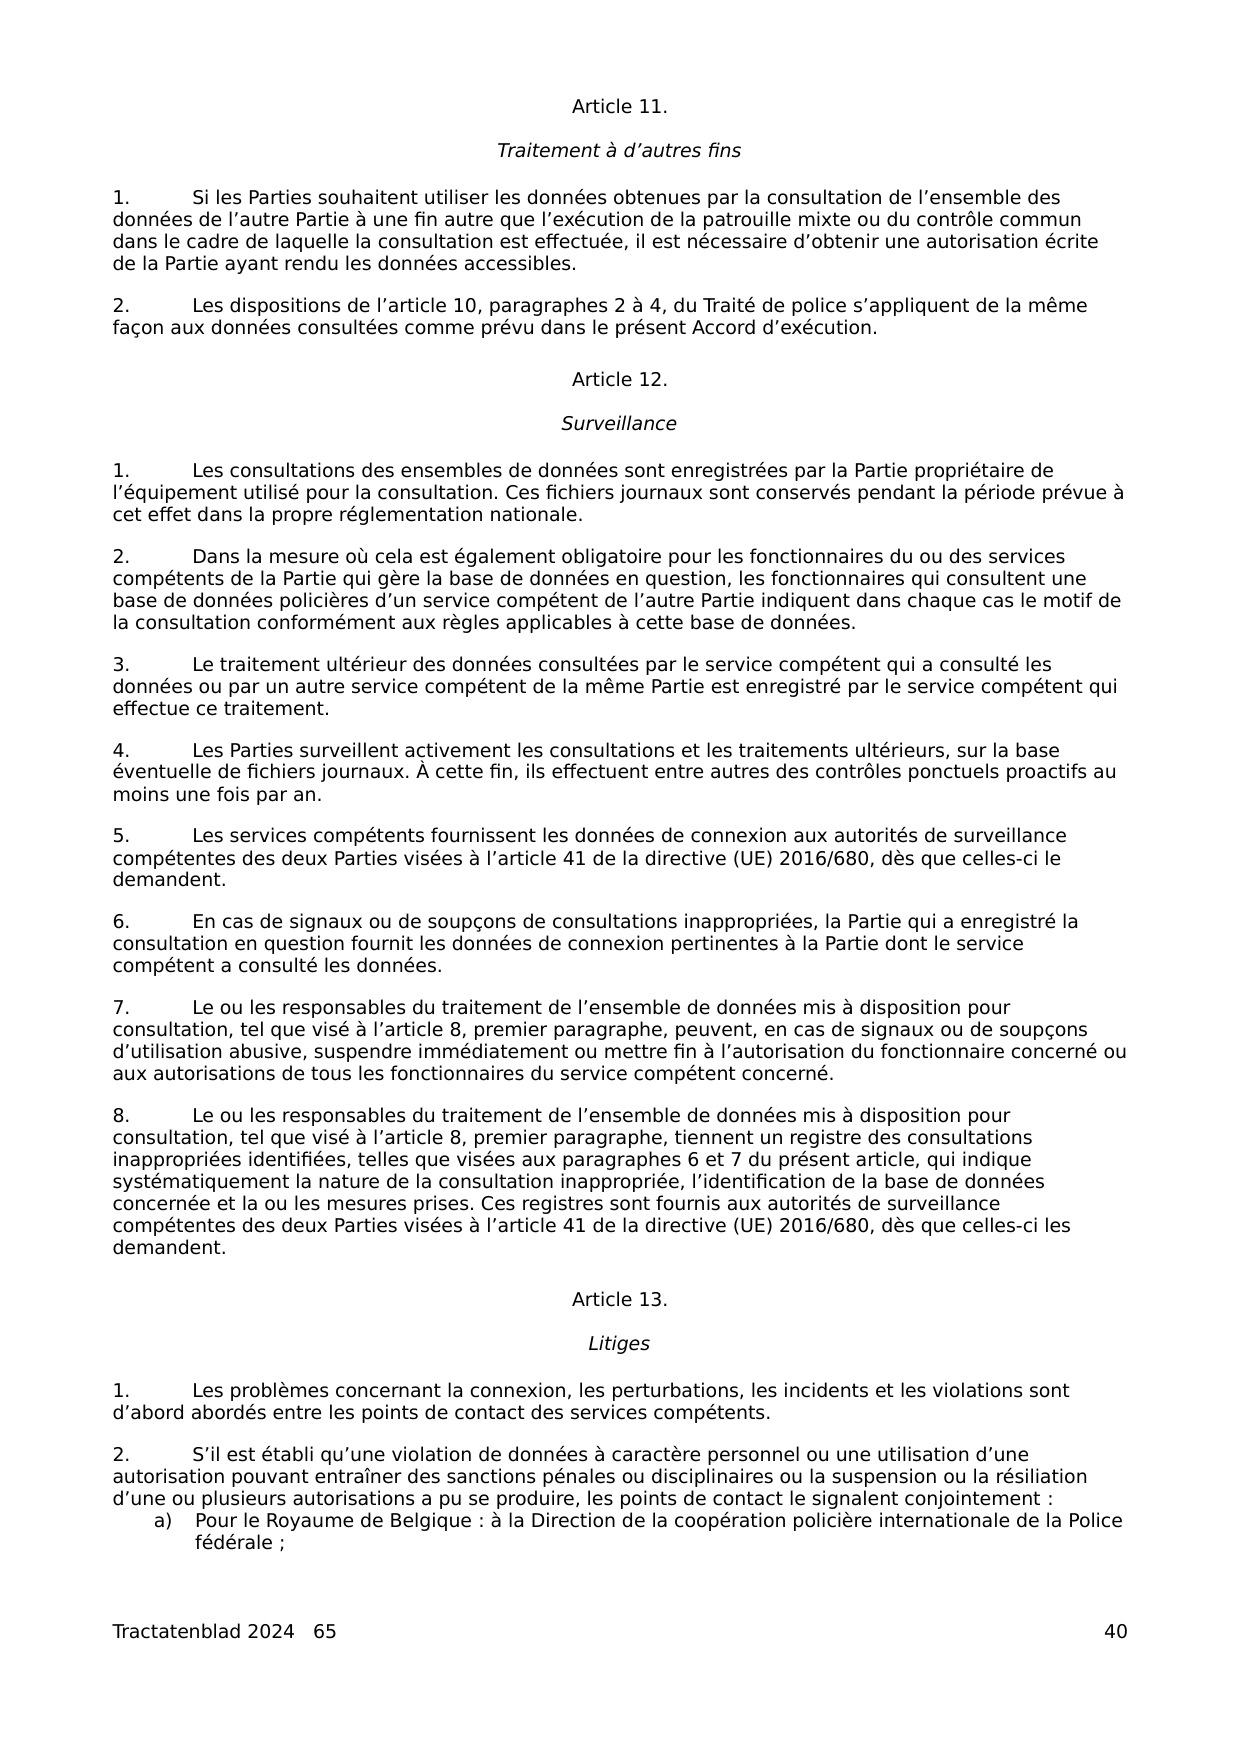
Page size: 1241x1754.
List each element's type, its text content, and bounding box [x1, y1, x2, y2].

text 2. S’il est établi qu’une violation de données à caractère personnel ou une utilisation d’une autorisation pouvant entraîner des sanctions pénales ou disciplinaires ou la suspension ou la résiliation d’une ou plusieurs autorisations a pu se produire, les points de contact le signalent conjointement : [112, 1444, 1128, 1510]
text 2. Les dispositions de l’article 10, paragraphes 2 à 4, du Traité de police s’appliquent de la même façon aux données consultées comme prévu dans le présent Accord d’exécution. [112, 295, 1128, 339]
text 8. Le ou les responsables du traitement de l’ensemble de données mis à disposition pour consultation, tel que visé à l’article 8, premier paragraphe, tiennent un registre des consultations inappropriées identifiées, telles que visées aux paragraphes 6 et 7 du présent article, qui indique systématiquement la nature de la consultation inappropriée, l’identification de la base de données concernée et la ou les mesures prises. Ces registres sont fournis aux autorités de surveillance compétentes des deux Parties visées à l’article 41 de la directive (UE) 2016/680, dès que celles-ci les demandent. [112, 1105, 1128, 1259]
subtitle Article 11. Traitement à d’autres fins [112, 96, 1128, 162]
subtitle Article 13. Litiges [112, 1289, 1128, 1355]
text 5. Les services compétents fournissent les données de connexion aux autorités de surveillance compétentes des deux Parties visées à l’article 41 de la directive (UE) 2016/680, dès que celles-ci le demandent. [112, 825, 1128, 891]
text 1. Les consultations des ensembles de données sont enregistrées par la Partie propriétaire de l’équipement utilisé pour la consultation. Ces fichiers journaux sont conservés pendant la période prévue à cet effet dans la propre réglementation nationale. [112, 460, 1128, 526]
text 1. Si les Parties souhaitent utiliser les données obtenues par la consultation de l’ensemble des données de l’autre Partie à une fin autre que l’exécution de la patrouille mixte ou du contrôle commun dans le cadre de laquelle la consultation est effectuée, il est nécessaire d’obtenir une autorisation écrite de la Partie ayant rendu les données accessibles. [112, 187, 1128, 275]
text 7. Le ou les responsables du traitement de l’ensemble de données mis à disposition pour consultation, tel que visé à l’article 8, premier paragraphe, peuvent, en cas de signaux ou de soupçons d’utilisation abusive, suspendre immédiatement ou mettre fin à l’autorisation du fonctionnaire concerné ou aux autorisations de tous les fonctionnaires du service compétent concerné. [112, 997, 1128, 1085]
text 3. Le traitement ultérieur des données consultées par le service compétent qui a consulté les données ou par un autre service compétent de la même Partie est enregistré par le service compétent qui effectue ce traitement. [112, 653, 1128, 719]
text 4. Les Parties surveillent activement les consultations et les traitements ultérieurs, sur la base éventuelle de fichiers journaux. À cette fin, ils effectuent entre autres des contrôles ponctuels proactifs au moins une fois par an. [112, 739, 1128, 805]
text a) Pour le Royaume de Belgique : à la Direction de la coopération policière internationale de la Police fédérale ; [153, 1510, 1128, 1554]
text 1. Les problèmes concernant la connexion, les perturbations, les incidents et les violations sont d’abord abordés entre les points de contact des services compétents. [112, 1380, 1128, 1424]
text 2. Dans la mesure où cela est également obligatoire pour les fonctionnaires du ou des services compétents de la Partie qui gère la base de données en question, les fonctionnaires qui consultent une base de données policières d’un service compétent de l’autre Partie indiquent dans chaque cas le motif de la consultation conformément aux règles applicables à cette base de données. [112, 546, 1128, 633]
subtitle Article 12. Surveillance [112, 369, 1128, 435]
text 6. En cas de signaux ou de soupçons de consultations inappropriées, la Partie qui a enregistré la consultation en question fournit les données de connexion pertinentes à la Partie dont le service compétent a consulté les données. [112, 911, 1128, 977]
